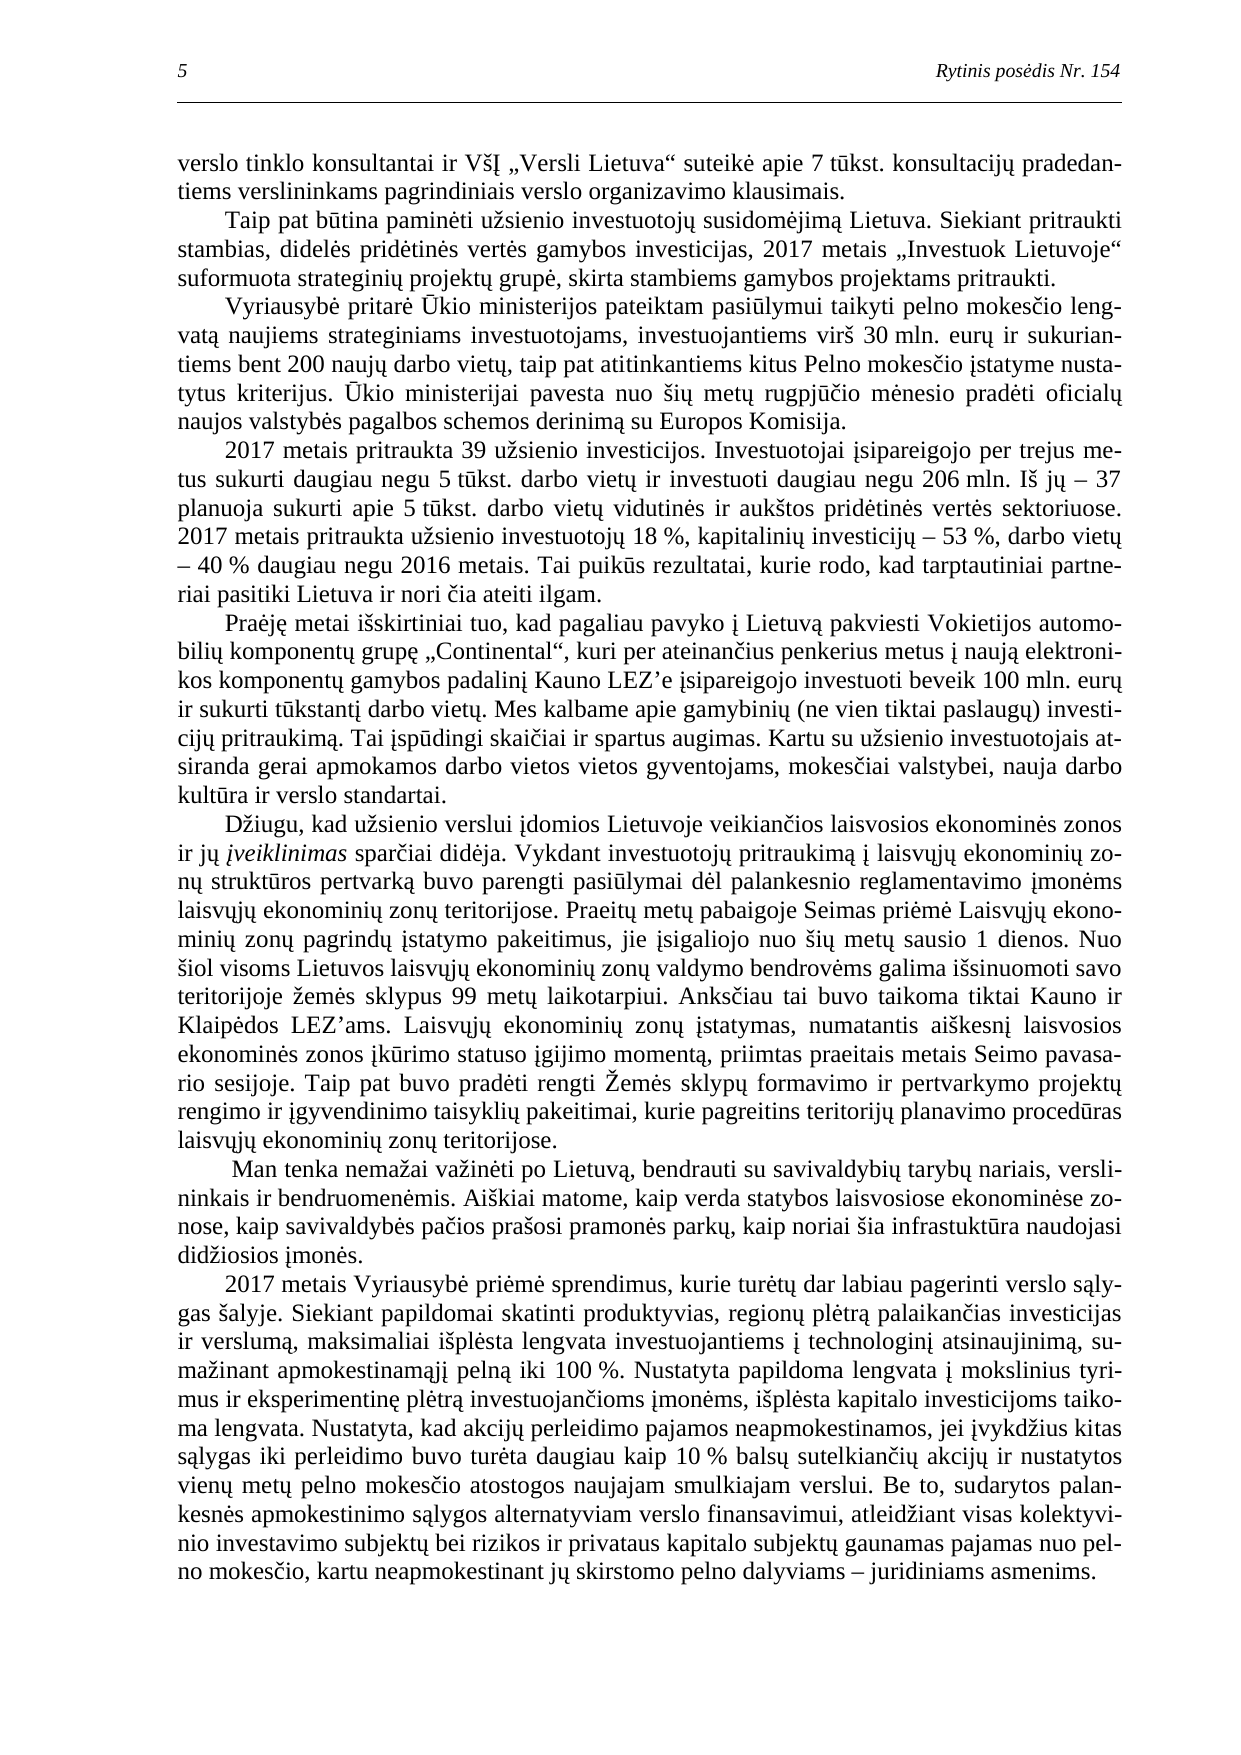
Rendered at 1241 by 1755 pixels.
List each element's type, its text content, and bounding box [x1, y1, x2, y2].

text Man ten­ka ne­ma­žai va­ži­nė­ti po Lie­tu­vą, ben­drau­ti su sa­vi­val­dy­bių ta­ry­bų na­riais, ver­sli­nin­kais ir ben­druo­me­nė­mis. Aiš­kiai ma­to­me, kaip ver­da sta­ty­bos lais­vo­sio­se eko­no­mi­nė­se zo­no­se, kaip sa­vi­val­dy­bės pa­čios pra­šo­si pra­mo­nės par­kų, kaip no­riai šia in­fra­stuk­tū­ra nau­do­ja­si di­džio­sios įmo­nės. [177, 1154, 1122, 1269]
text ver­slo tin­klo kon­sul­tan­tai ir VšĮ „Ver­sli Lie­tu­va“ su­tei­kė apie 7 tūkst. kon­sul­ta­ci­jų pra­de­dan­tiems ver­sli­nin­kams pa­grin­di­niais ver­slo or­ga­ni­za­vi­mo klau­si­mais. [177, 148, 1122, 205]
text Džiu­gu, kad už­sie­nio ver­slui įdo­mios Lie­tu­vo­je vei­kian­čios lais­vo­sios eko­no­mi­nės zo­nos ir jų įveik­li­ni­mas spar­čiai di­dė­ja. Vyk­dant in­ves­tuo­to­jų pri­trau­ki­mą į lais­vų­jų eko­no­mi­nių zo­nų struk­tū­ros per­tvar­ką bu­vo pa­reng­ti pa­siū­ly­mai dėl pa­lan­kes­nio reg­la­men­ta­vi­mo įmo­nėms lais­vų­jų eko­no­mi­nių zo­nų te­ri­to­ri­jo­se. Pra­ei­tų me­tų pa­bai­go­je Sei­mas pri­ėmė Lais­vų­jų eko­no­mi­nių zo­nų pa­grin­dų įsta­ty­mo pa­kei­ti­mus, jie įsi­ga­lio­jo nuo šių me­tų sau­sio 1 die­nos. Nuo šiol vi­soms Lie­tu­vos lais­vų­jų eko­no­mi­nių zo­nų val­dy­mo ben­dro­vėms ga­li­ma iš­si­nuo­mo­ti sa­vo te­ri­to­ri­jo­je že­mės skly­pus 99 me­tų lai­ko­tar­piui. Anks­čiau tai bu­vo tai­ko­ma tik­tai Kau­no ir Klai­pė­dos LEZʼams. Lais­vų­jų eko­no­mi­nių zo­nų įsta­ty­mas, nu­ma­tan­tis aiš­kes­nį lais­vo­sios eko­no­mi­nės zo­nos įkū­ri­mo sta­tu­so įgi­ji­mo mo­men­tą, pri­im­tas pra­ei­tais me­tais Sei­mo pa­va­sa­rio se­si­jo­je. Taip pat bu­vo pra­dė­ti reng­ti Že­mės skly­pų for­ma­vi­mo ir per­tvar­ky­mo pro­jek­tų ren­gi­mo ir įgy­ven­di­ni­mo tai­syk­lių pa­kei­ti­mai, ku­rie pa­grei­tins te­ri­to­ri­jų pla­na­vi­mo pro­ce­dū­ras lais­vų­jų eko­no­mi­nių zo­nų te­ri­to­ri­jo­se. [177, 809, 1122, 1154]
text 2017 me­tais pri­trauk­ta 39 už­sie­nio in­ves­ti­ci­jos. In­ves­tuo­to­jai įsi­pa­rei­go­jo per tre­jus me­tus su­kur­ti dau­giau ne­gu 5 tūkst. dar­bo vie­tų ir in­ves­tuo­ti dau­giau ne­gu 206 mln. Iš jų – 37 pla­nuo­ja su­kur­ti apie 5 tūkst. dar­bo vie­tų vi­du­ti­nės ir aukš­tos pri­dė­ti­nės ver­tės sek­to­riuo­se. 2017 me­tais pri­trauk­ta už­sie­nio in­ves­tuo­to­jų 18 %, ka­pi­ta­li­nių in­ves­ti­ci­jų – 53 %, dar­bo vie­tų – 40 % dau­giau ne­gu 2016 me­tais. Tai pui­kūs re­zul­ta­tai, ku­rie ro­do, kad tarp­tau­ti­niai part­ne­riai pa­si­ti­ki Lie­tu­va ir no­ri čia at­ei­ti il­gam. [177, 435, 1122, 608]
text Vy­riau­sy­bė pri­ta­rė Ūkio mi­nis­te­ri­jos pa­teik­tam pa­siū­ly­mui tai­ky­ti pel­no mo­kes­čio leng­va­tą nau­jiems stra­te­gi­niams in­ves­tuo­to­jams, in­ves­tuo­jan­tiems virš 30 mln. eu­rų ir su­ku­rian­tiems bent 200 nau­jų dar­bo vie­tų, taip pat ati­tin­kan­tiems ki­tus Pel­no mo­kes­čio įsta­ty­me nu­sta­ty­tus kri­te­ri­jus. Ūkio mi­nis­te­ri­jai pa­ves­ta nuo šių me­tų rug­pjū­čio mė­ne­sio pra­dė­ti ofi­cia­lų nau­jos vals­ty­bės pa­gal­bos sche­mos de­ri­ni­mą su Eu­ro­pos Ko­mi­si­ja. [177, 291, 1122, 435]
text Taip pat bū­ti­na pa­mi­nė­ti už­sie­nio in­ves­tuo­to­jų su­si­do­mė­ji­mą Lie­tu­va. Sie­kiant pri­trauk­ti stam­bias, di­de­lės pri­dė­ti­nės ver­tės ga­my­bos in­ves­ti­ci­jas, 2017 me­tais „In­ves­tuok Lie­tu­vo­je“ su­for­muo­ta stra­te­gi­nių pro­jek­tų gru­pė, skir­ta stam­biems ga­my­bos pro­jek­tams pri­trauk­ti. [177, 205, 1122, 291]
text 2017 me­tais Vy­riau­sy­bė pri­ėmė spren­di­mus, ku­rie tu­rė­tų dar la­biau pa­ge­rin­ti ver­slo są­ly­gas ša­ly­je. Sie­kiant pa­pil­do­mai ska­tin­ti pro­duk­ty­vias, re­gio­nų plėt­rą pa­lai­kan­čias in­ves­ti­ci­jas ir ver­slu­mą, mak­si­ma­liai iš­plės­ta leng­va­ta in­ves­tuo­jan­tiems į tech­no­lo­gi­nį at­si­nau­ji­ni­mą, su­ma­ži­nant ap­mo­kes­ti­na­mą­jį pel­ną iki 100 %. Nu­sta­ty­ta pa­pil­do­ma leng­va­ta į moks­li­nius ty­ri­mus ir eks­pe­ri­men­ti­nę plėt­rą in­ves­tuo­jan­čioms įmo­nėms, iš­plės­ta ka­pi­ta­lo in­ves­ti­ci­joms tai­ko­ma leng­va­ta. Nu­sta­ty­ta, kad ak­ci­jų per­lei­di­mo pa­ja­mos ne­ap­mo­kes­ti­na­mos, jei įvykdžius ki­tas są­ly­gas iki per­lei­di­mo bu­vo tu­rė­ta dau­giau kaip 10 % bal­sų su­tel­kian­čių ak­ci­jų ir nu­sta­ty­tos vie­nų me­tų pel­no mo­kes­čio atos­to­gos nau­ja­jam smul­kia­jam ver­slui. Be to, su­da­ry­tos pa­lan­kes­nės ap­mo­kes­ti­ni­mo są­ly­gos al­ter­na­ty­viam ver­slo fi­nan­sa­vi­mui, at­lei­džiant vi­sas ko­lek­ty­vi­nio in­ves­ta­vi­mo sub­jek­tų bei ri­zi­kos ir pri­va­taus ka­pi­ta­lo sub­jek­tų gau­na­mas pa­ja­mas nuo pel­no mo­kes­čio, kar­tu ne­ap­mo­kes­ti­nant jų skirs­to­mo pel­no da­ly­viams – ju­ri­di­niams as­me­nims. [177, 1269, 1122, 1585]
text Pra­ėję me­tai iš­skir­ti­niai tuo, kad pa­ga­liau pa­vy­ko į Lie­tu­vą pa­kvies­ti Vo­kie­ti­jos au­to­mo­bi­lių kom­po­nen­tų gru­pę „Con­ti­nen­tal“, ku­ri per at­ei­nan­čius pen­ke­rius me­tus į nau­ją elek­tro­ni­kos kom­po­nen­tų ga­my­bos pa­da­li­nį Kau­no LEZʼe įsi­pa­rei­go­jo in­ves­tuo­ti be­veik 100 mln. eu­rų ir su­kur­ti tūks­tan­tį dar­bo vie­tų. Mes kal­ba­me apie ga­my­bi­nių (ne vien tik­tai pa­slau­gų) in­ves­ti­ci­jų pri­trau­ki­mą. Tai įspū­din­gi skai­čiai ir spar­tus au­gi­mas. Kar­tu su už­sie­nio in­ves­tuo­to­jais at­si­ran­da ge­rai ap­mo­ka­mos dar­bo vie­tos vie­tos gy­ven­to­jams, mo­kes­čiai vals­ty­bei, nau­ja dar­bo kul­tū­ra ir ver­slo stan­dar­tai. [177, 608, 1122, 809]
